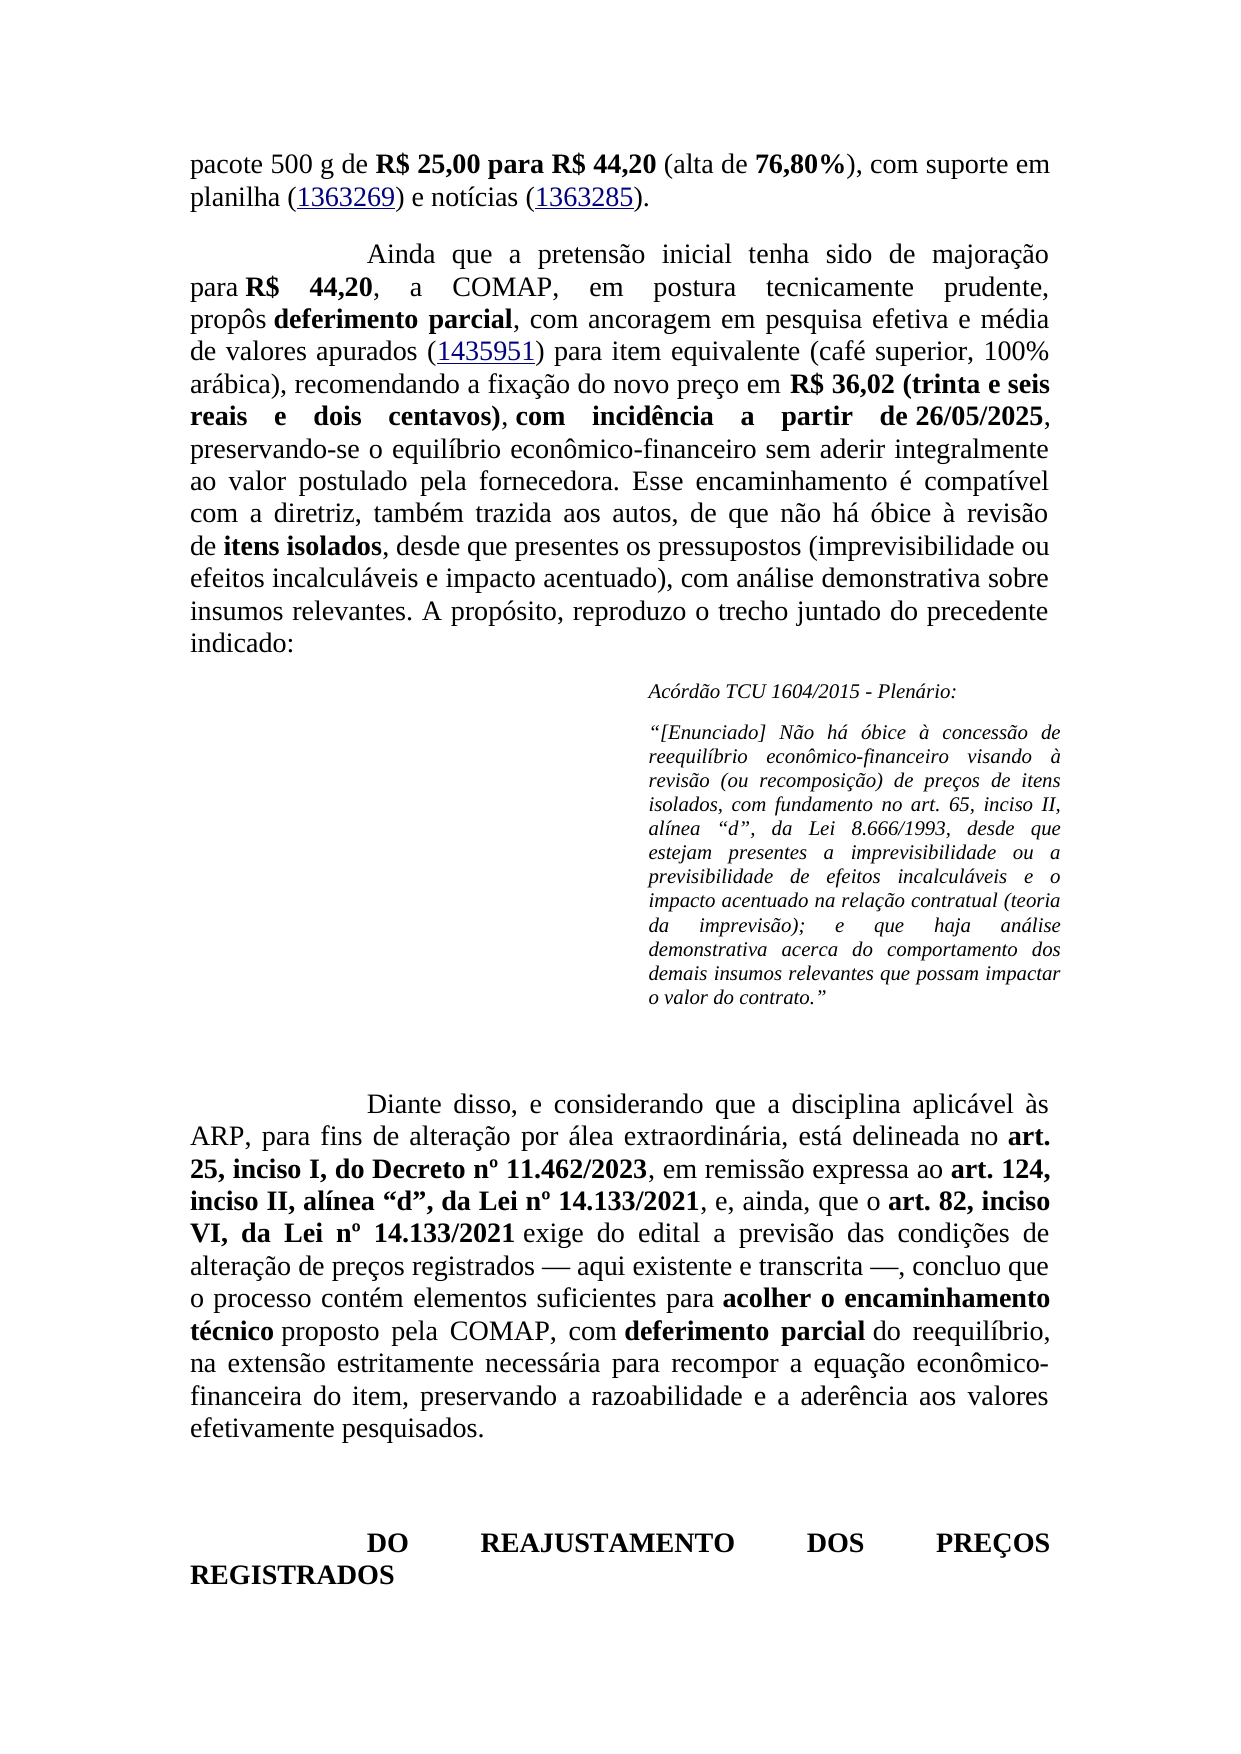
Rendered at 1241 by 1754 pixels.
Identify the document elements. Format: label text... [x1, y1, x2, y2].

text DO REAJUSTAMENTO DOS PREÇOS REGISTRADOS [190, 1526, 1051, 1591]
text pacote 500 g de R$ 25,00 para R$ 44,20 (alta de 76,80%), com suporte em planilha (1363269) e notícias (1363285). [190, 147, 1051, 212]
text Ainda que a pretensão inicial tenha sido de majoração para R$ 44,20, a COMAP, em postura tecnicamente prudente, propôs deferimento parcial, com ancoragem em pesquisa efetiva e média de valores apurados (1435951) para item equivalente (café superior, 100% arábica), recomendando a fixação do novo preço em R$ 36,02 (trinta e seis reais e dois centavos), com incidência a partir de 26/05/2025, preservando-se o equilíbrio econômico-financeiro sem aderir integralmente ao valor postulado pela fornecedora. Esse encaminhamento é compatível com a diretriz, também trazida aos autos, de que não há óbice à revisão de itens isolados, desde que presentes os pressupostos (imprevisibilidade ou efeitos incalculáveis e impacto acentuado), com análise demonstrativa sobre insumos relevantes. A propósito, reproduzo o trecho juntado do precedente indicado: [190, 237, 1051, 658]
text Diante disso, e considerando que a disciplina aplicável às ARP, para fins de alteração por álea extraordinária, está delineada no art. 25, inciso I, do Decreto nº 11.462/2023, em remissão expressa ao art. 124, inciso II, alínea “d”, da Lei nº 14.133/2021, e, ainda, que o art. 82, inciso VI, da Lei nº 14.133/2021 exige do edital a previsão das condições de alteração de preços registrados — aqui existente e transcrita —, concluo que o processo contém elementos suficientes para acolher o encaminhamento técnico proposto pela COMAP, com deferimento parcial do reequilíbrio, na extensão estritamente necessária para recompor a equação econômico-financeira do item, preservando a razoabilidade e a aderência aos valores efetivamente pesquisados. [190, 1087, 1051, 1443]
text “[Enunciado] Não há óbice à concessão de reequilíbrio econômico-financeiro visando à revisão (ou recomposição) de preços de itens isolados, com fundamento no art. 65, inciso II, alínea “d”, da Lei 8.666/1993, desde que estejam presentes a imprevisibilidade ou a previsibilidade de efeitos incalculáveis e o impacto acentuado na relação contratual (teoria da imprevisão); e que haja análise demonstrativa acerca do comportamento dos demais insumos relevantes que possam impactar o valor do contrato.” [648, 720, 1063, 1009]
text Acórdão TCU 1604/2015 - Plenário: [648, 679, 1063, 703]
